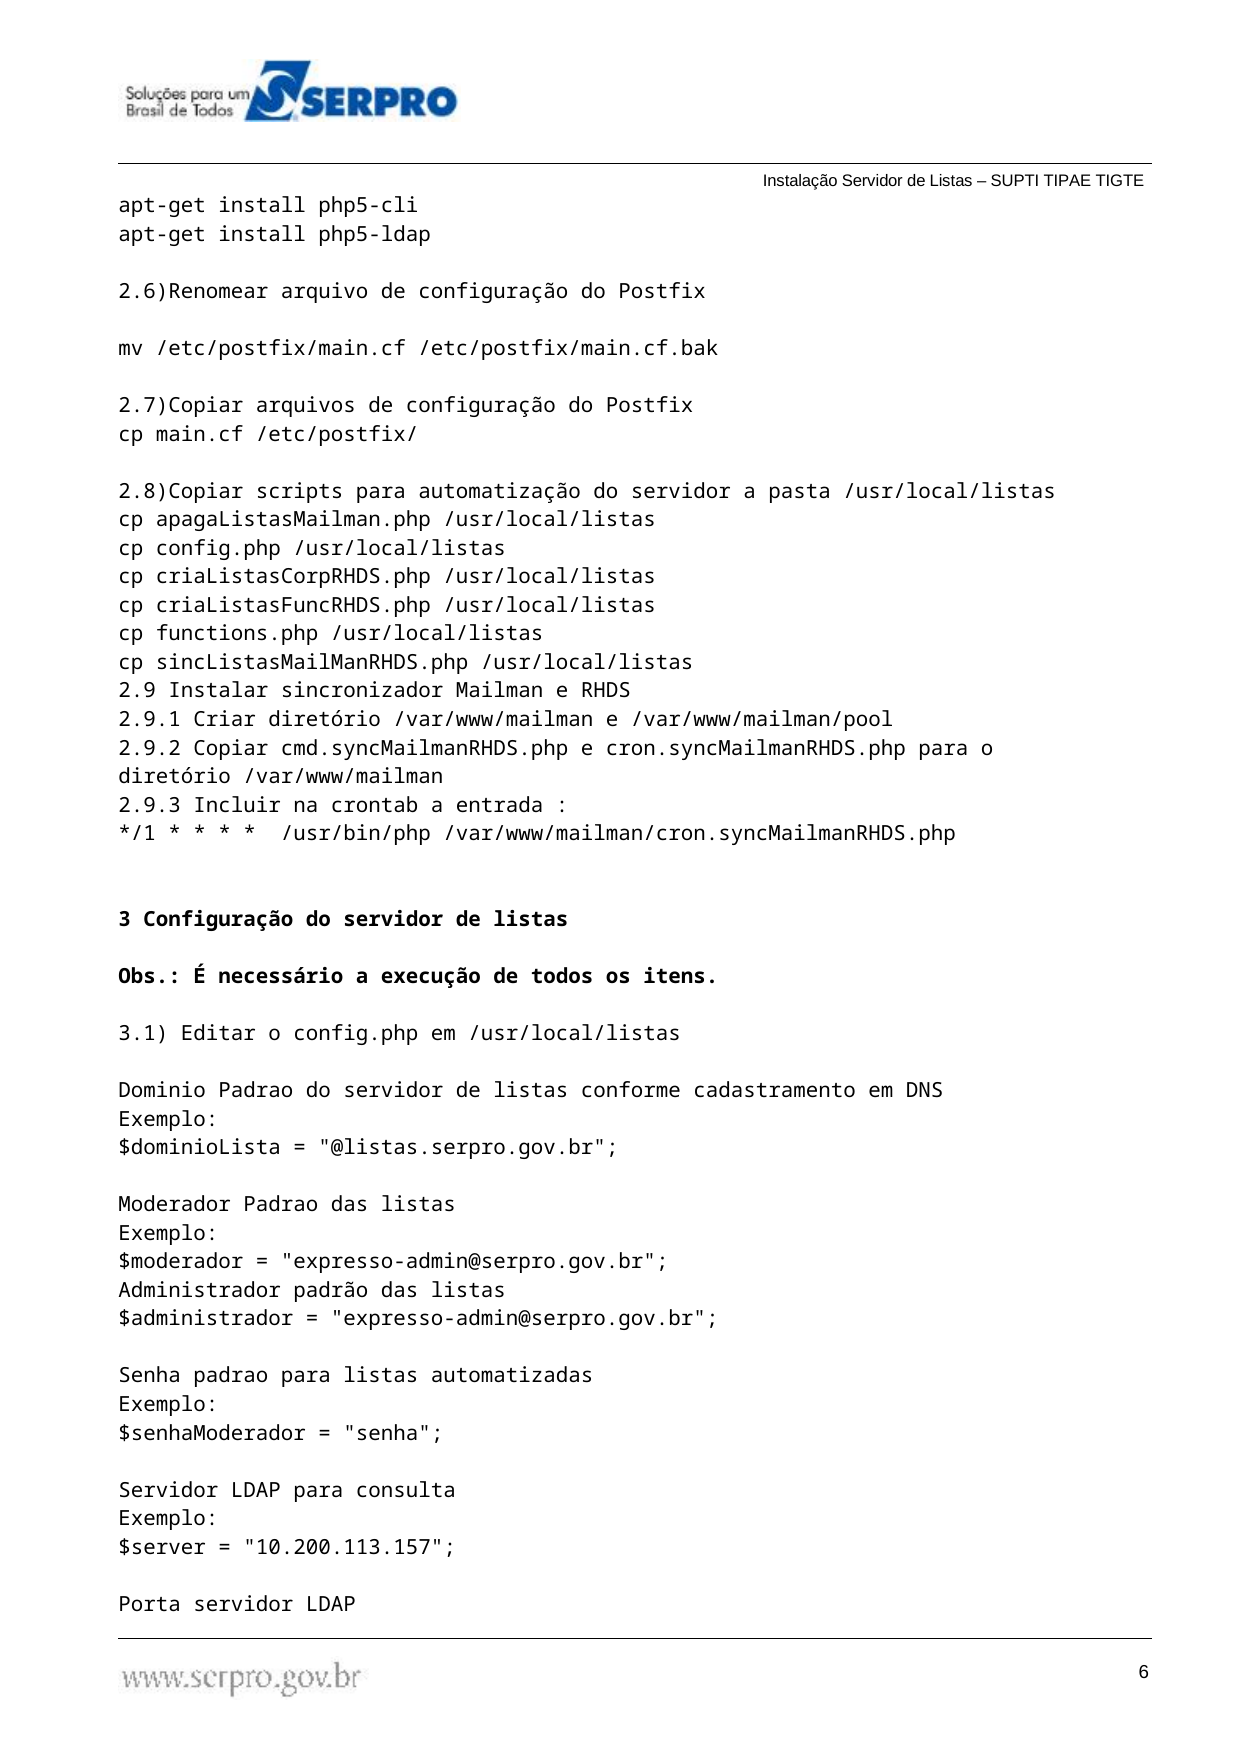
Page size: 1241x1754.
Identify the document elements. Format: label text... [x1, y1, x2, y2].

text cp criaListasCorpRHDS.php /usr/local/listas [118, 561, 1152, 590]
text 2.9.2 Copiar cmd.syncMailmanRHDS.php e cron.syncMailmanRHDS.php para o diretório /var/www/mailman [118, 732, 1152, 789]
text cp functions.php /usr/local/listas [118, 618, 1152, 647]
text 2.7)Copiar arquivos de configuração do Postfix [118, 390, 1152, 418]
text Senha padrao para listas automatizadas [118, 1360, 1152, 1389]
text 2.8)Copiar scripts para automatização do servidor a pasta /usr/local/listas [118, 476, 1152, 504]
text cp criaListasFuncRHDS.php /usr/local/listas [118, 590, 1152, 618]
text 3 Configuração do servidor de listas [118, 904, 1152, 932]
text 2.9 Instalar sincronizador Mailman e RHDS [118, 675, 1152, 704]
text Dominio Padrao do servidor de listas conforme cadastramento em DNS [118, 1075, 1152, 1103]
text cp main.cf /etc/postfix/ [118, 418, 1152, 447]
text cp sincListasMailManRHDS.php /usr/local/listas [118, 647, 1152, 675]
text $moderador = "expresso-admin@serpro.gov.br"; [118, 1246, 1152, 1275]
text 2.9.3 Incluir na crontab a entrada : [118, 789, 1152, 818]
text $senhaModerador = "senha"; [118, 1417, 1152, 1446]
text $dominioLista = "@listas.serpro.gov.br"; [118, 1132, 1152, 1161]
text cp config.php /usr/local/listas [118, 533, 1152, 561]
text $server = "10.200.113.157"; [118, 1532, 1152, 1560]
text Obs.: É necessário a execução de todos os itens. [118, 961, 1152, 989]
text cp apagaListasMailman.php /usr/local/listas [118, 504, 1152, 533]
text Exemplo: [118, 1218, 1152, 1246]
text */1 * * * * /usr/bin/php /var/www/mailman/cron.syncMailmanRHDS.php [118, 818, 1152, 847]
text 3.1) Editar o config.php em /usr/local/listas [118, 1018, 1152, 1046]
text Exemplo: [118, 1389, 1152, 1417]
text Administrador padrão das listas [118, 1275, 1152, 1303]
text $administrador = "expresso-admin@serpro.gov.br"; [118, 1303, 1152, 1332]
text Exemplo: [118, 1503, 1152, 1532]
text apt-get install php5-cli [118, 190, 1152, 219]
text mv /etc/postfix/main.cf /etc/postfix/main.cf.bak [118, 333, 1152, 361]
text 2.9.1 Criar diretório /var/www/mailman e /var/www/mailman/pool [118, 704, 1152, 732]
text 2.6)Renomear arquivo de configuração do Postfix [118, 276, 1152, 304]
text Servidor LDAP para consulta [118, 1474, 1152, 1503]
text apt-get install php5-ldap [118, 219, 1152, 247]
picture [118, 1656, 369, 1700]
text Moderador Padrao das listas [118, 1189, 1152, 1218]
text Porta servidor LDAP [118, 1589, 1152, 1617]
picture [118, 59, 461, 122]
text Exemplo: [118, 1103, 1152, 1132]
